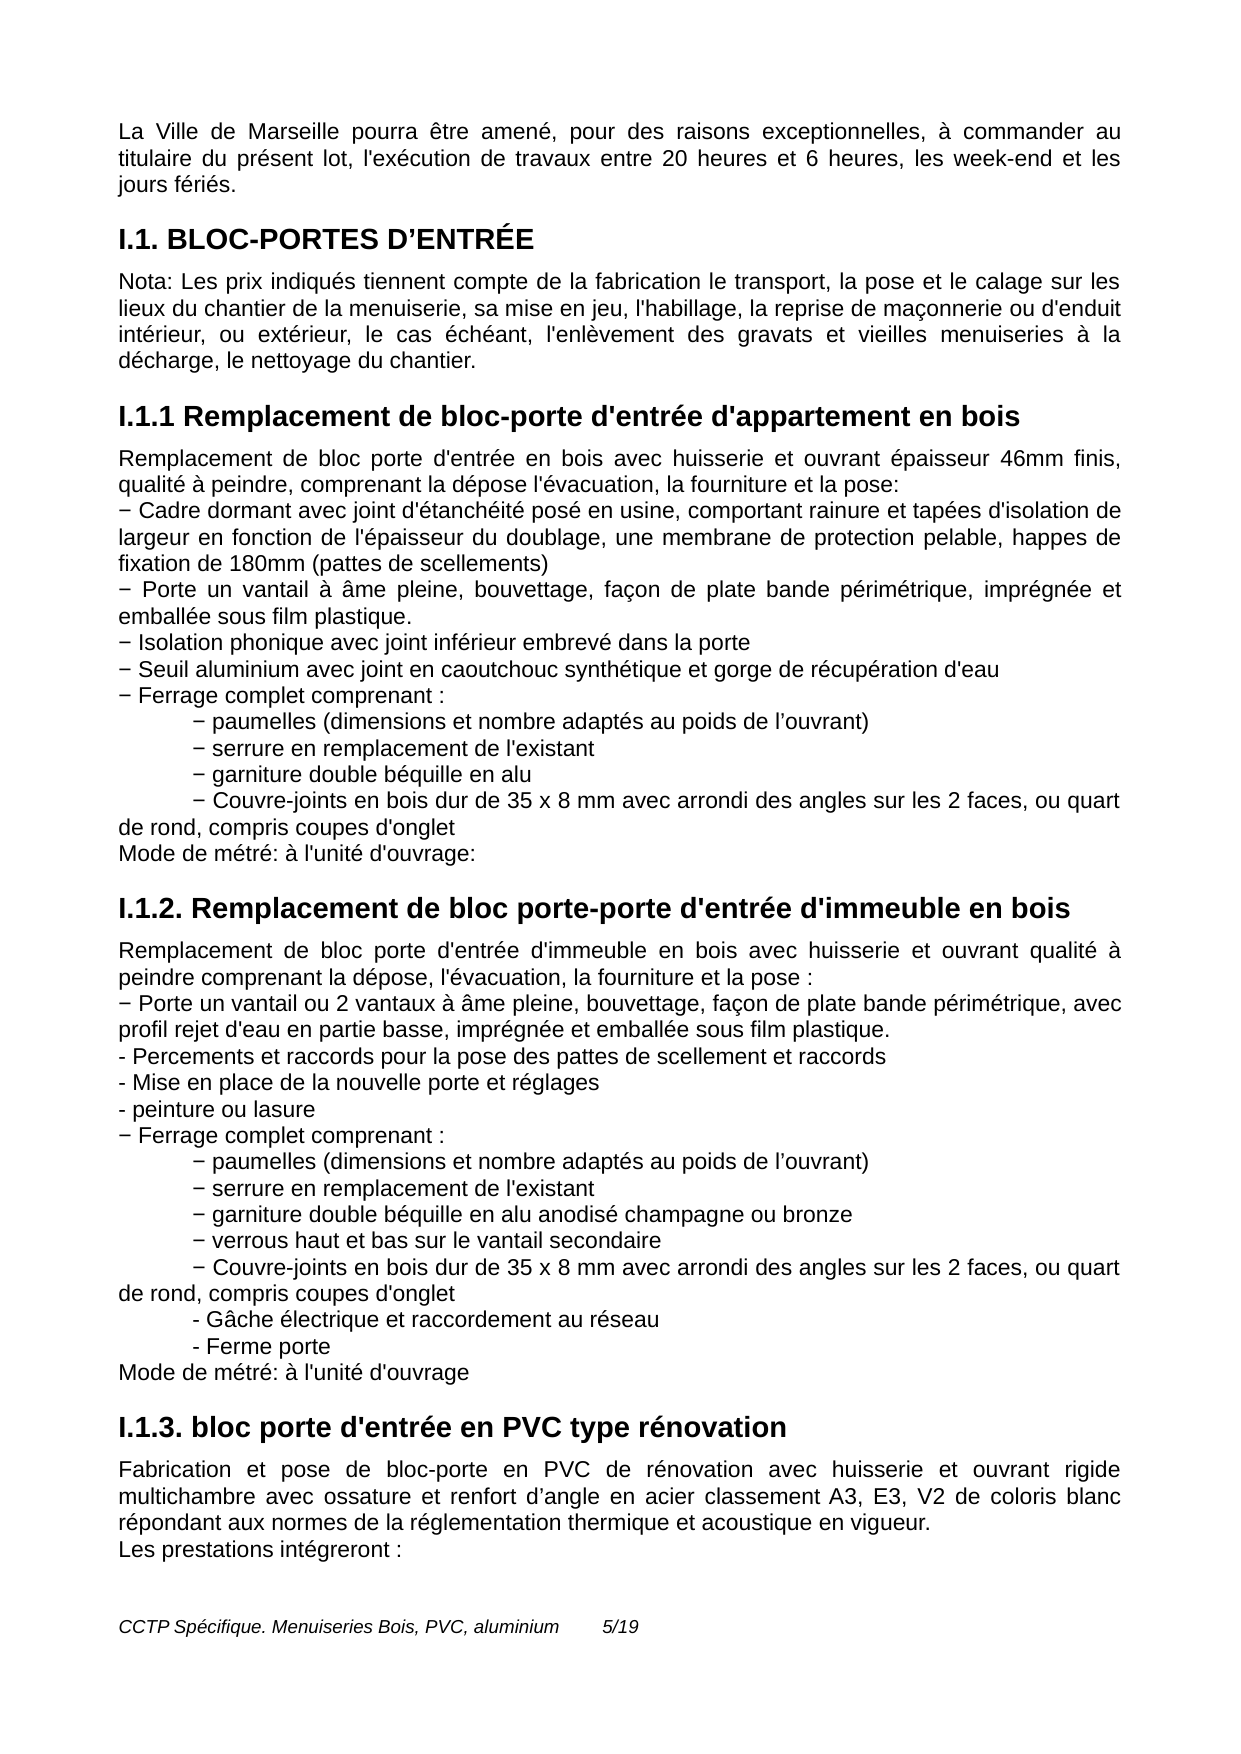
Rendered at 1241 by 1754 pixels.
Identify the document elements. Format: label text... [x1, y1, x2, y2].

text − Ferrage complet comprenant : [118, 1122, 1122, 1148]
text Mode de métré: à l'unité d'ouvrage [118, 1359, 1122, 1385]
subtitle I.1.1 Remplacement de bloc-porte d'entrée d'appartement en bois [118, 399, 1122, 432]
text - Percements et raccords pour la pose des pattes de scellement et raccords [118, 1043, 1122, 1069]
text Remplacement de bloc porte d'entrée en bois avec huisserie et ouvrant épaisseur 46mm finis, qualité à peindre, comprenant la dépose l'évacuation, la fourniture et la pose: [118, 445, 1122, 497]
text Les prestations intégreront : [118, 1536, 1122, 1562]
text − verrous haut et bas sur le vantail secondaire [118, 1227, 1122, 1254]
subtitle I.1.2. Remplacement de bloc porte-porte d'entrée d'immeuble en bois [118, 891, 1122, 925]
text - Gâche électrique et raccordement au réseau [118, 1306, 1122, 1333]
text − serrure en remplacement de l'existant [118, 1174, 1122, 1201]
text − Seuil aluminium avec joint en caoutchouc synthétique et gorge de récupération d'eau [118, 656, 1122, 682]
subtitle I.1.3. bloc porte d'entrée en PVC type rénovation [118, 1410, 1122, 1444]
subtitle I.1. BLOC-PORTES D’ENTRÉE [118, 222, 1122, 256]
text − Isolation phonique avec joint inférieur embrevé dans la porte [118, 629, 1122, 656]
text La Ville de Marseille pourra être amené, pour des raisons exceptionnelles, à commander au titulaire du présent lot, l'exécution de travaux entre 20 heures et 6 heures, les week-end et les jours fériés. [118, 118, 1122, 197]
text − Porte un vantail à âme pleine, bouvettage, façon de plate bande périmétrique, imprégnée et emballée sous film plastique. [118, 576, 1122, 629]
text − Porte un vantail ou 2 vantaux à âme pleine, bouvettage, façon de plate bande périmétrique, avec profil rejet d'eau en partie basse, imprégnée et emballée sous film plastique. [118, 990, 1122, 1043]
text − paumelles (dimensions et nombre adaptés au poids de l’ouvrant) [118, 1148, 1122, 1174]
text Fabrication et pose de bloc-porte en PVC de rénovation avec huisserie et ouvrant rigide multichambre avec ossature et renfort d’angle en acier classement A3, E3, V2 de coloris blanc répondant aux normes de la réglementation thermique et acoustique en vigueur. [118, 1456, 1122, 1536]
text − garniture double béquille en alu [118, 761, 1122, 787]
text Nota: Les prix indiqués tiennent compte de la fabrication le transport, la pose et le calage sur les lieux du chantier de la menuiserie, sa mise en jeu, l'habillage, la reprise de maçonnerie ou d'enduit intérieur, ou extérieur, le cas échéant, l'enlèvement des gravats et vieilles menuiseries à la décharge, le nettoyage du chantier. [118, 268, 1122, 374]
text Remplacement de bloc porte d'entrée d'immeuble en bois avec huisserie et ouvrant qualité à peindre comprenant la dépose, l'évacuation, la fourniture et la pose : [118, 937, 1122, 990]
text − garniture double béquille en alu anodisé champagne ou bronze [118, 1201, 1122, 1227]
text − serrure en remplacement de l'existant [118, 734, 1122, 761]
text − Couvre-joints en bois dur de 35 x 8 mm avec arrondi des angles sur les 2 faces, ou quart de rond, compris coupes d'onglet [118, 787, 1122, 840]
text - peinture ou lasure [118, 1096, 1122, 1122]
text − paumelles (dimensions et nombre adaptés au poids de l’ouvrant) [118, 708, 1122, 734]
text − Couvre-joints en bois dur de 35 x 8 mm avec arrondi des angles sur les 2 faces, ou quart de rond, compris coupes d'onglet [118, 1254, 1122, 1306]
text − Ferrage complet comprenant : [118, 682, 1122, 708]
text - Mise en place de la nouvelle porte et réglages [118, 1069, 1122, 1096]
text - Ferme porte [118, 1333, 1122, 1359]
text Mode de métré: à l'unité d'ouvrage: [118, 840, 1122, 866]
text − Cadre dormant avec joint d'étanchéité posé en usine, comportant rainure et tapées d'isolation de largeur en fonction de l'épaisseur du doublage, une membrane de protection pelable, happes de fixation de 180mm (pattes de scellements) [118, 497, 1122, 576]
